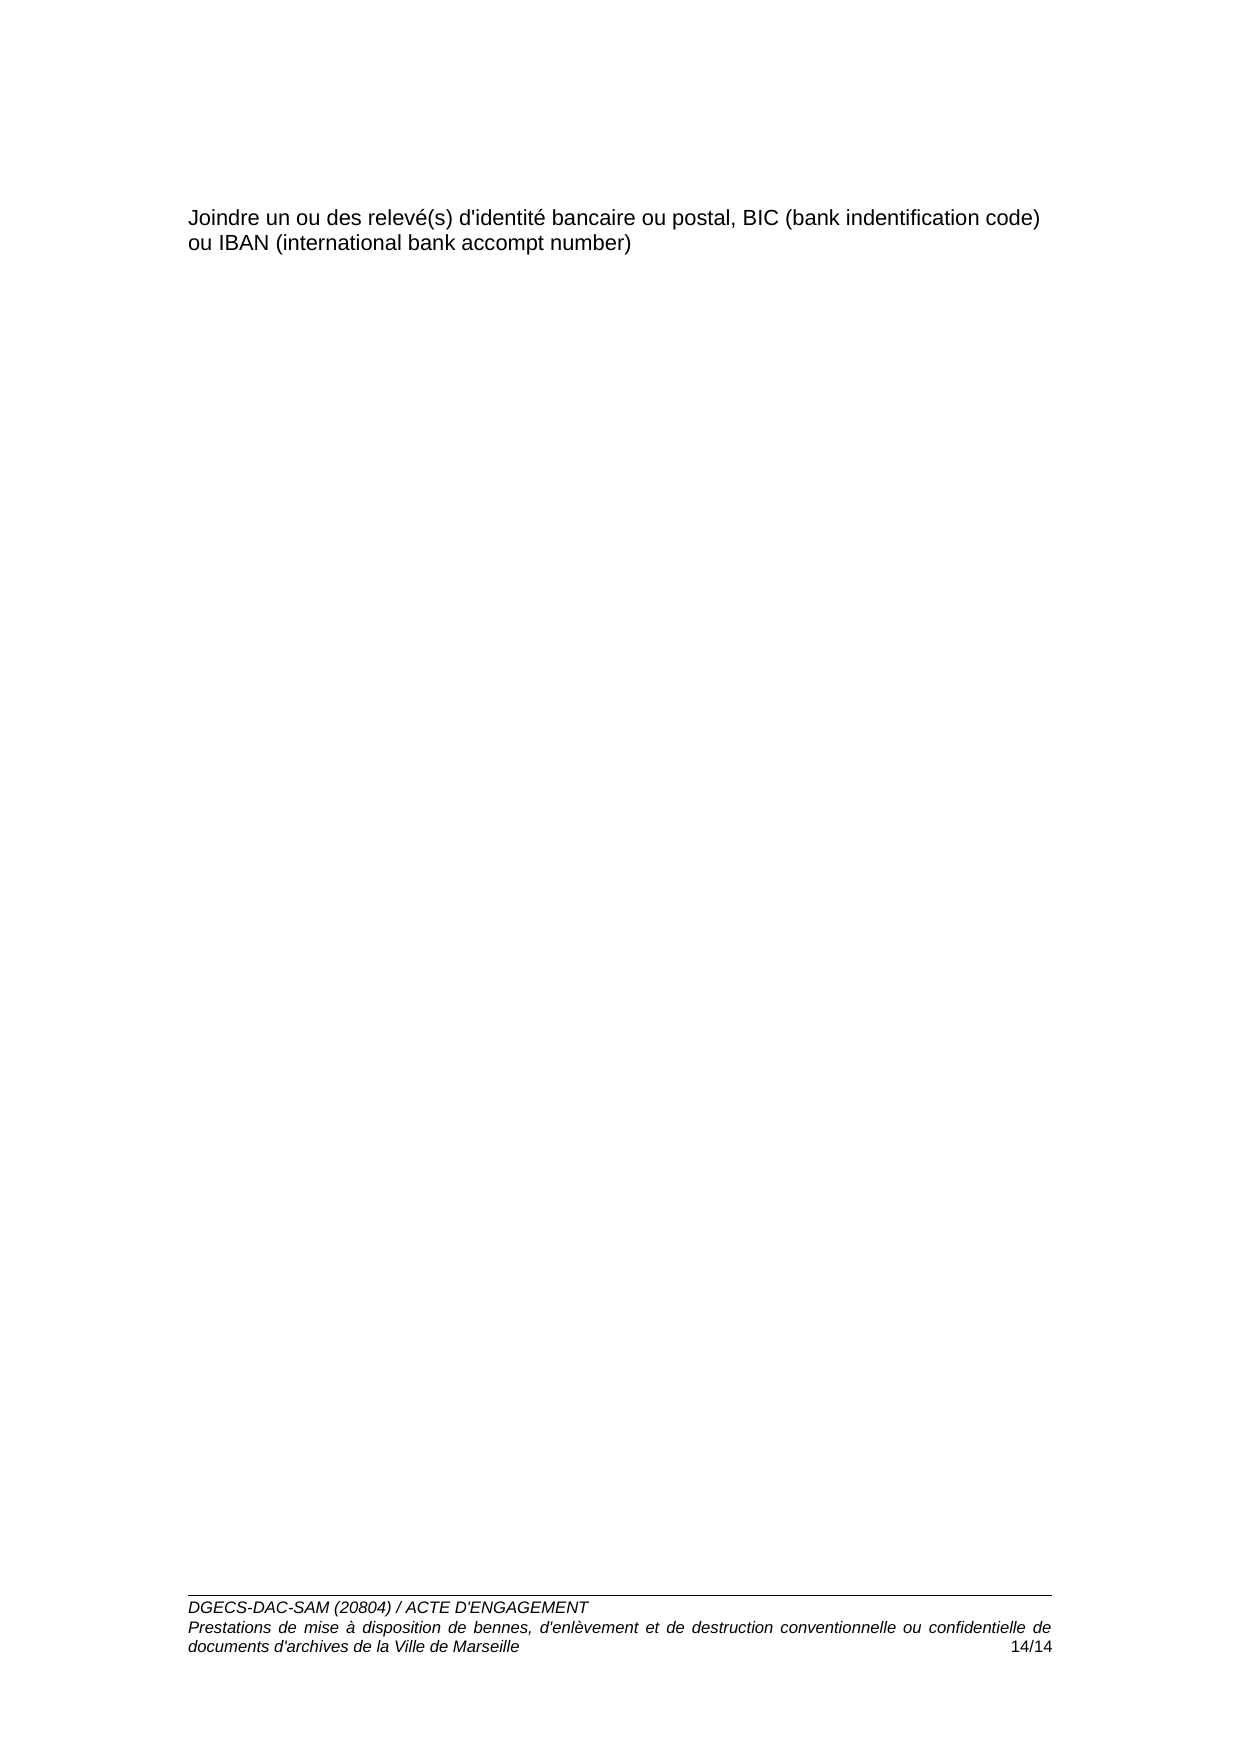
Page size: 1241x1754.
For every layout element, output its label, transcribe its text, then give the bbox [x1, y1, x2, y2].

text Joindre un ou des relevé(s) d'identité bancaire ou postal, BIC (bank indentification code) ou IBAN (international bank accompt number) [188, 204, 1052, 255]
